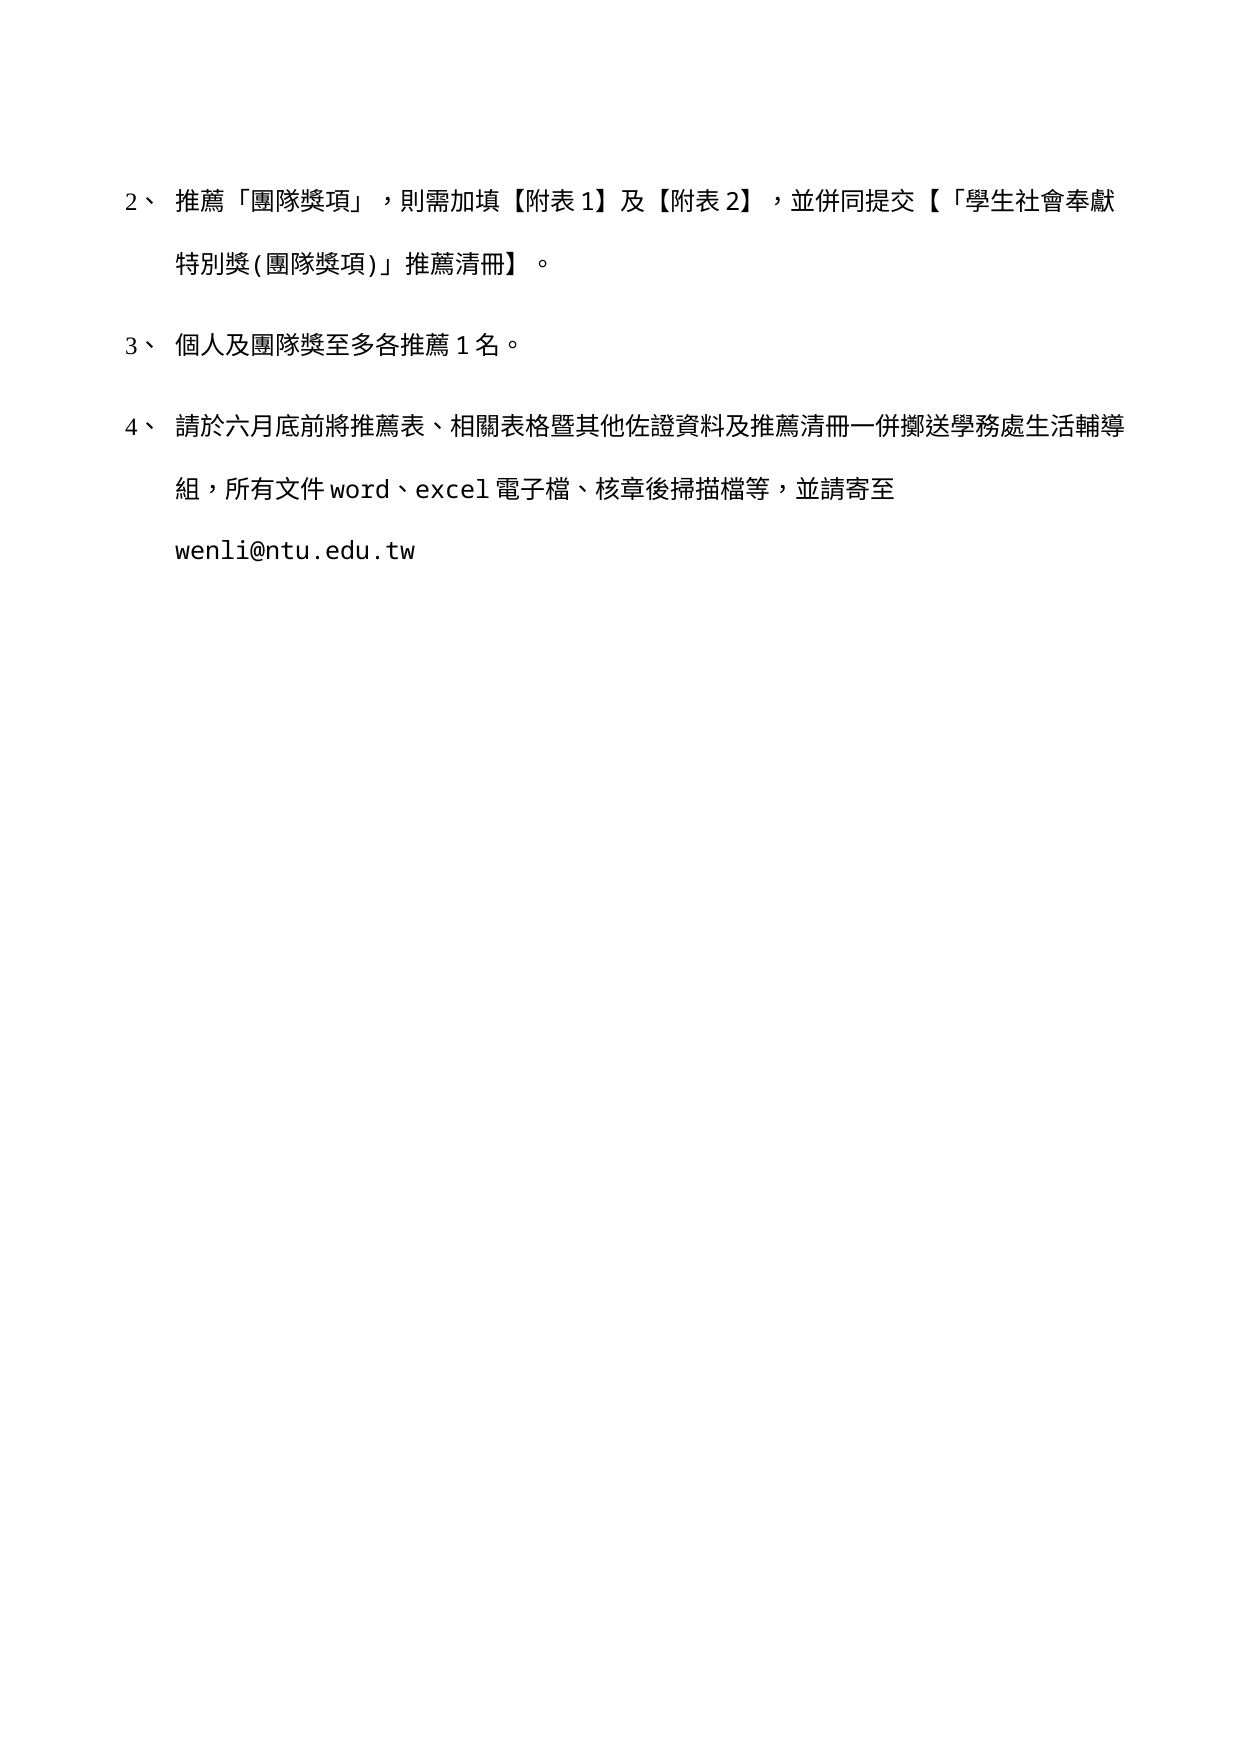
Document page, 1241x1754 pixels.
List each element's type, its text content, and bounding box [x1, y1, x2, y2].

list 請於六月底前將推薦表、相關表格暨其他佐證資料及推薦清冊一併擲送學務處生活輔導組，所有文件word、excel電子檔、核章後掃描檔等，並請寄至wenli@ntu.edu.tw [125, 383, 1128, 571]
list 推薦「團隊獎項」，則需加填【附表1】及【附表2】，並併同提交【「學生社會奉獻特別獎(團隊獎項)」推薦清冊】。 [125, 158, 1128, 283]
list 個人及團隊獎至多各推薦1名。 [125, 302, 1128, 364]
